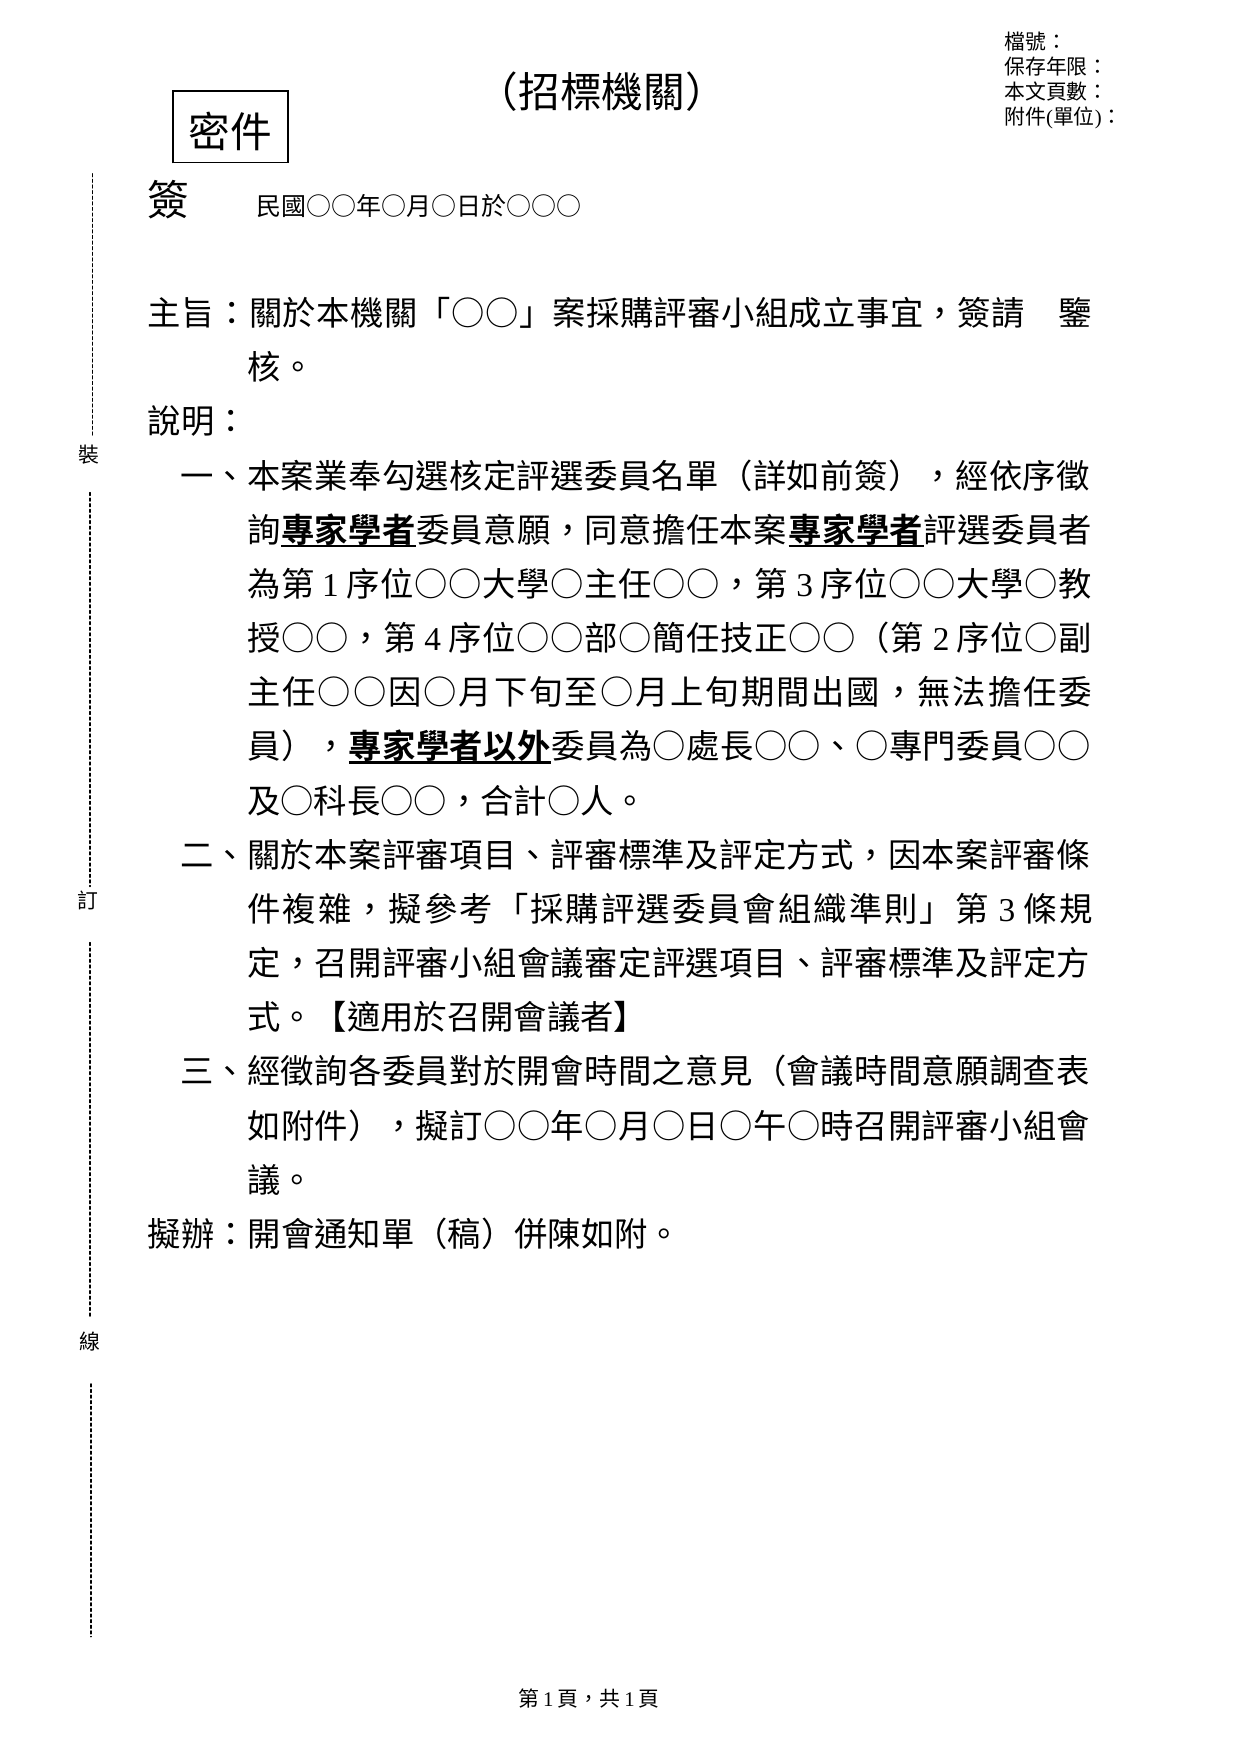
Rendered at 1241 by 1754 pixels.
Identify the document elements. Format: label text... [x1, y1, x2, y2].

text [174, 92, 287, 162]
text 密件 [188, 99, 272, 154]
text 檔號： [1004, 30, 1199, 55]
text 本文頁數： [1004, 80, 1199, 105]
text 說明： [148, 391, 1092, 445]
text [974, 29, 1199, 137]
text 擬辦：開會通知單（稿）併陳如附。 [148, 1203, 1092, 1257]
text 附件(單位)： [1004, 105, 1199, 130]
text 主旨：關於本機關「○○」案採購評審小組成立事宜，簽請 鑒核。 [148, 282, 1092, 391]
list 關於本案評審項目、評審標準及評定方式，因本案評審條件複雜，擬參考「採購評選委員會組織準則」第3條規定，召開評審小組會議審定評選項目、評審標準及評定方式。【適用於召開會議者】 [180, 824, 1092, 1041]
text 簽 民國○○年○月○日於○○○ [148, 174, 1092, 226]
text 保存年限： [1004, 55, 1199, 80]
list 本案業奉勾選核定評選委員名單（詳如前簽），經依序徵詢專家學者委員意願，同意擔任本案專家學者評選委員者為第1序位○○大學○主任○○，第3序位○○大學○教授○○，第4序位○○部○簡任技正○○（第2序位○副主任○○因○月下旬至○月上旬期間出國，無法擔任委員），專家學者以外委員為○處長○○、○專門委員○○及○科長○○，合計○人。 [180, 445, 1092, 824]
list 經徵詢各委員對於開會時間之意見（會議時間意願調查表如附件），擬訂○○年○月○日○午○時召開評審小組會議。 [180, 1041, 1092, 1203]
